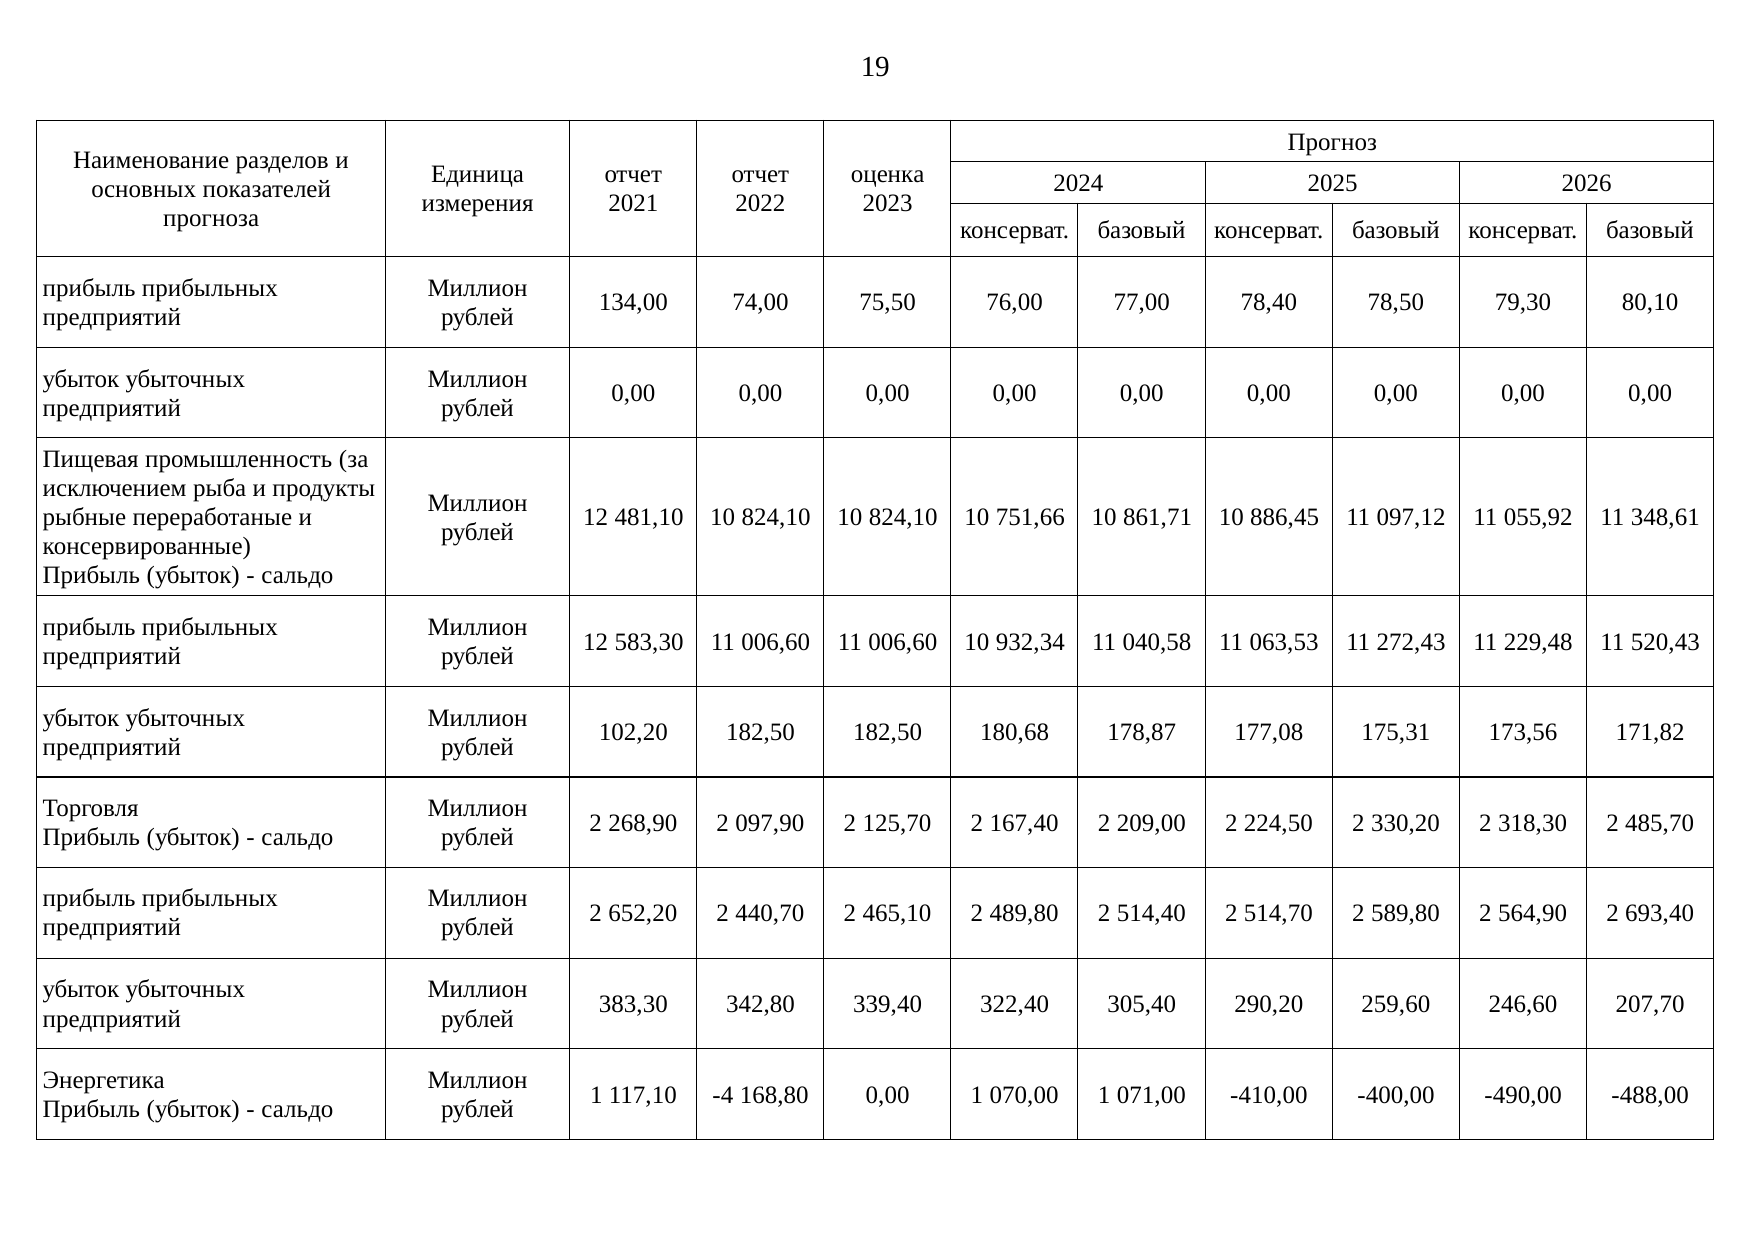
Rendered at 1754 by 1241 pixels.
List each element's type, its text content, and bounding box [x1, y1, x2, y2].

table_cell 12 481,10 [570, 438, 696, 595]
table_cell 182,50 [824, 687, 950, 776]
table_cell 2 564,90 [1460, 868, 1586, 958]
table_cell 78,40 [1206, 257, 1332, 347]
table_header Наименование разделов и основных показателей прогноза [37, 121, 385, 256]
table_cell консерват. [1206, 204, 1332, 256]
table_cell 11 055,92 [1460, 438, 1586, 595]
table_cell 182,50 [697, 687, 823, 776]
table_cell прибыль прибыльных предприятий [37, 257, 385, 347]
table_cell Миллион рублей [386, 348, 569, 437]
table_cell убыток убыточных предприятий [37, 348, 385, 437]
table_cell 2 330,20 [1333, 778, 1459, 867]
table_cell 78,50 [1333, 257, 1459, 347]
table_cell Миллион рублей [386, 257, 569, 347]
table_cell 177,08 [1206, 687, 1332, 776]
table_cell 175,31 [1333, 687, 1459, 776]
table_cell 75,50 [824, 257, 950, 347]
table_cell Энергетика Прибыль (убыток) - сальдо [37, 1049, 385, 1139]
table_cell 2025 [1206, 162, 1459, 203]
table_cell -400,00 [1333, 1049, 1459, 1139]
table_header Единица измерения [386, 121, 569, 256]
table_cell 0,00 [1460, 348, 1586, 437]
table_cell -490,00 [1460, 1049, 1586, 1139]
table_cell 11 229,48 [1460, 596, 1586, 686]
table_cell 0,00 [1078, 348, 1205, 437]
table_cell 102,20 [570, 687, 696, 776]
table_cell 134,00 [570, 257, 696, 347]
table_cell 2 097,90 [697, 778, 823, 867]
table_cell 11 272,43 [1333, 596, 1459, 686]
table_cell 79,30 [1460, 257, 1586, 347]
table_cell 10 751,66 [951, 438, 1077, 595]
table_cell 2 652,20 [570, 868, 696, 958]
table_cell 0,00 [697, 348, 823, 437]
table_cell 2026 [1460, 162, 1713, 203]
table_cell 10 886,45 [1206, 438, 1332, 595]
table_cell 246,60 [1460, 959, 1586, 1048]
table_cell Миллион рублей [386, 596, 569, 686]
table_cell базовый [1078, 204, 1205, 256]
table_header отчет 2022 [697, 121, 823, 256]
table_cell Миллион рублей [386, 778, 569, 867]
table_header Прогноз [951, 121, 1713, 161]
table_cell Миллион рублей [386, 868, 569, 958]
table_cell 1 117,10 [570, 1049, 696, 1139]
table_cell 10 824,10 [824, 438, 950, 595]
table_cell 0,00 [824, 348, 950, 437]
table_cell 2 514,70 [1206, 868, 1332, 958]
table_cell 173,56 [1460, 687, 1586, 776]
table_cell 11 520,43 [1587, 596, 1713, 686]
table_cell Миллион рублей [386, 1049, 569, 1139]
table_cell 2 485,70 [1587, 778, 1713, 867]
table_cell Миллион рублей [386, 687, 569, 776]
table_cell 2 440,70 [697, 868, 823, 958]
table_cell Миллион рублей [386, 438, 569, 595]
table_cell 76,00 [951, 257, 1077, 347]
table_cell 342,80 [697, 959, 823, 1048]
table_cell 1 070,00 [951, 1049, 1077, 1139]
table_cell убыток убыточных предприятий [37, 687, 385, 776]
table_cell Пищевая промышленность (за исключением рыба и продукты рыбные переработаные и консервированные) Прибыль (убыток) - сальдо [37, 438, 385, 595]
table_cell 11 063,53 [1206, 596, 1332, 686]
table_cell 2024 [951, 162, 1205, 203]
table_cell 10 824,10 [697, 438, 823, 595]
table_cell 0,00 [824, 1049, 950, 1139]
table_cell 0,00 [951, 348, 1077, 437]
table_cell 2 318,30 [1460, 778, 1586, 867]
table_cell 0,00 [570, 348, 696, 437]
table_cell 11 040,58 [1078, 596, 1205, 686]
table_cell 2 465,10 [824, 868, 950, 958]
table_cell 2 167,40 [951, 778, 1077, 867]
table_cell 383,30 [570, 959, 696, 1048]
table_cell прибыль прибыльных предприятий [37, 596, 385, 686]
table_cell 171,82 [1587, 687, 1713, 776]
table_cell 2 224,50 [1206, 778, 1332, 867]
table_cell консерват. [1460, 204, 1586, 256]
table_cell 180,68 [951, 687, 1077, 776]
table_cell прибыль прибыльных предприятий [37, 868, 385, 958]
table_cell -410,00 [1206, 1049, 1332, 1139]
table_cell 11 348,61 [1587, 438, 1713, 595]
table_cell 178,87 [1078, 687, 1205, 776]
table_cell 11 006,60 [824, 596, 950, 686]
table_cell 12 583,30 [570, 596, 696, 686]
table_cell 74,00 [697, 257, 823, 347]
table_header оценка 2023 [824, 121, 950, 256]
table_cell 207,70 [1587, 959, 1713, 1048]
table_cell 2 125,70 [824, 778, 950, 867]
table_cell Торговля Прибыль (убыток) - сальдо [37, 778, 385, 867]
table_cell 2 268,90 [570, 778, 696, 867]
table_cell 2 489,80 [951, 868, 1077, 958]
table_cell 2 589,80 [1333, 868, 1459, 958]
table_cell 1 071,00 [1078, 1049, 1205, 1139]
table_cell -4 168,80 [697, 1049, 823, 1139]
table_cell базовый [1333, 204, 1459, 256]
table_cell консерват. [951, 204, 1077, 256]
table_header отчет 2021 [570, 121, 696, 256]
table_cell 2 514,40 [1078, 868, 1205, 958]
table_cell Миллион рублей [386, 959, 569, 1048]
table_cell -488,00 [1587, 1049, 1713, 1139]
table_cell 11 097,12 [1333, 438, 1459, 595]
table_cell 259,60 [1333, 959, 1459, 1048]
table_cell 77,00 [1078, 257, 1205, 347]
table_cell 2 209,00 [1078, 778, 1205, 867]
table_cell 11 006,60 [697, 596, 823, 686]
table_cell 10 932,34 [951, 596, 1077, 686]
table_cell 322,40 [951, 959, 1077, 1048]
table_cell 0,00 [1206, 348, 1332, 437]
table_cell 10 861,71 [1078, 438, 1205, 595]
table_cell 0,00 [1333, 348, 1459, 437]
table_cell убыток убыточных предприятий [37, 959, 385, 1048]
table_cell 80,10 [1587, 257, 1713, 347]
table_cell базовый [1587, 204, 1713, 256]
table_cell 0,00 [1587, 348, 1713, 437]
table_cell 339,40 [824, 959, 950, 1048]
table_cell 2 693,40 [1587, 868, 1713, 958]
table_cell 305,40 [1078, 959, 1205, 1048]
table_cell 290,20 [1206, 959, 1332, 1048]
